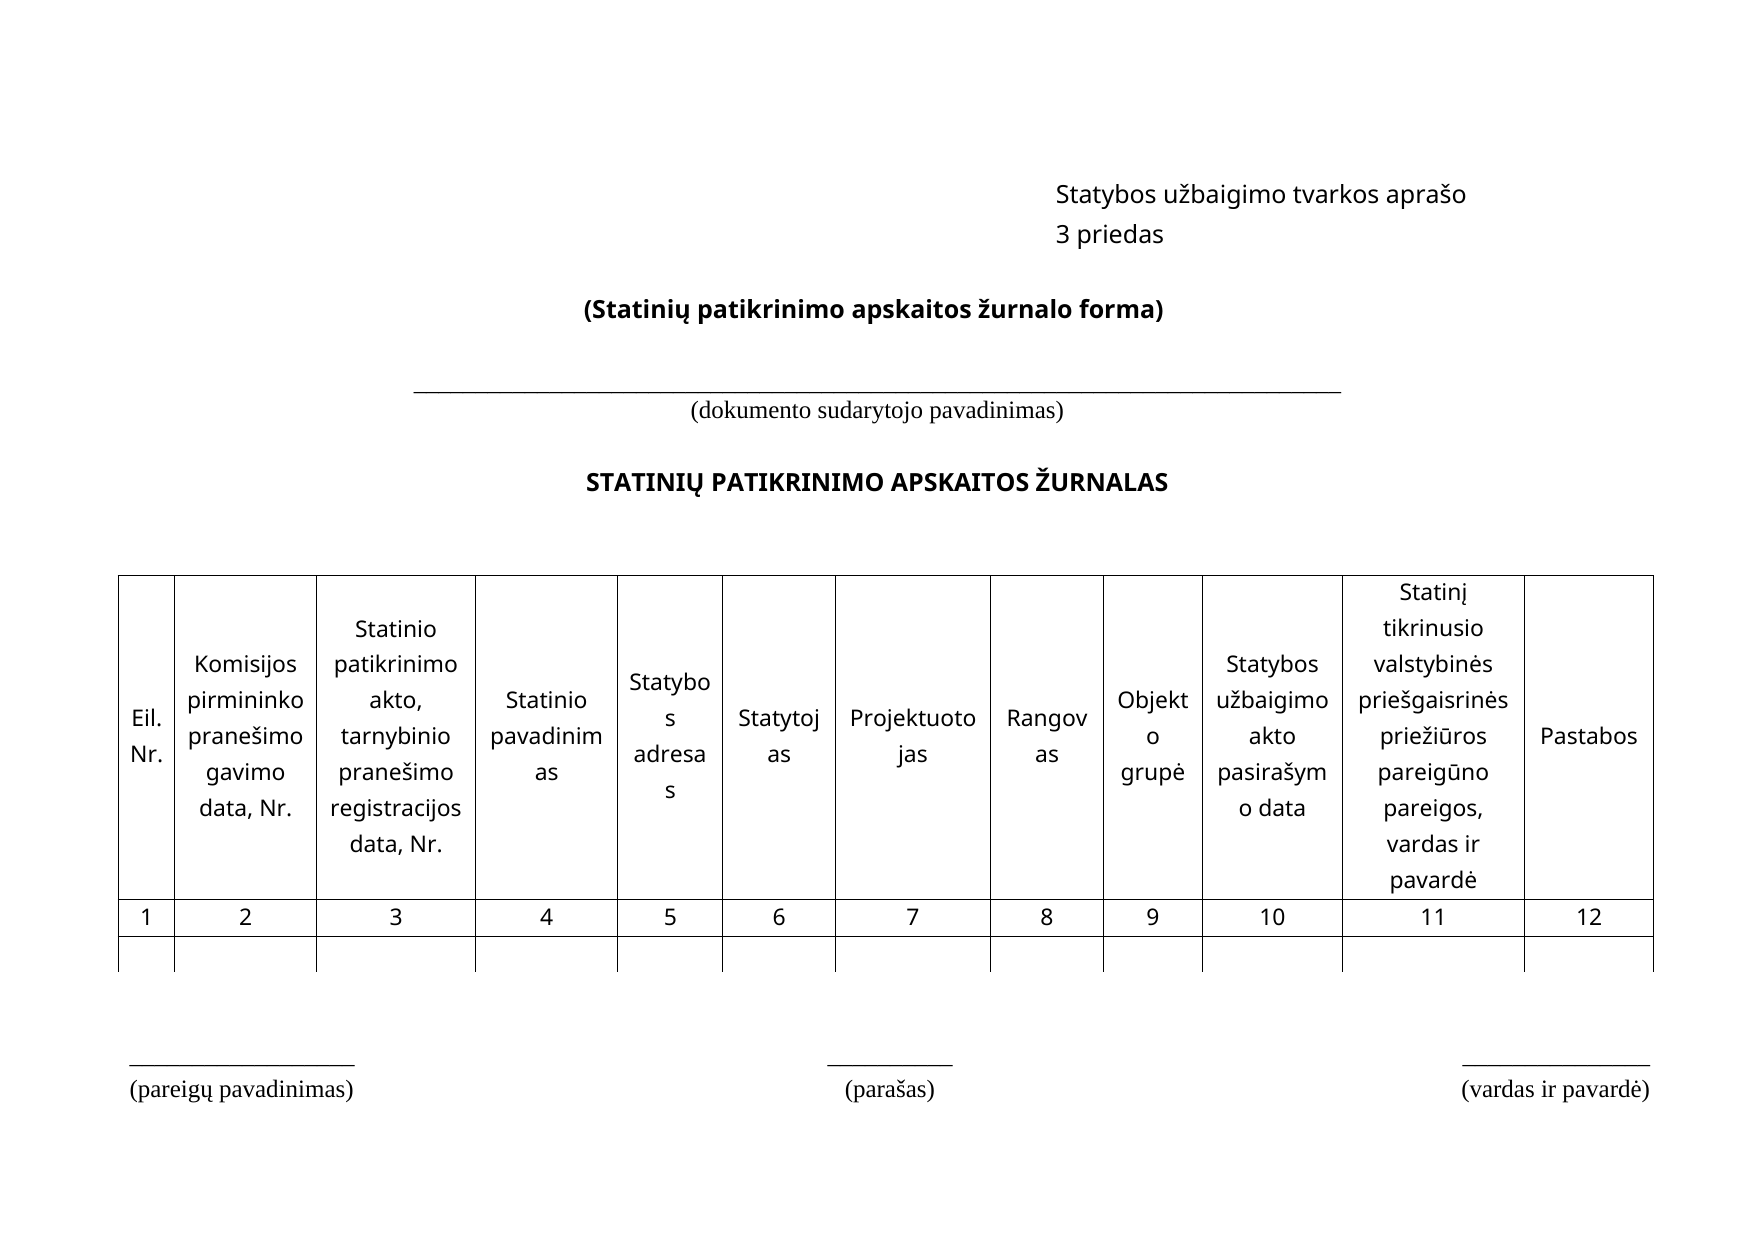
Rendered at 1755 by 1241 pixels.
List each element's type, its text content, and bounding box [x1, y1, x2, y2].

table_header Statybos užbaigimo akto pasirašymo data [1203, 576, 1342, 899]
text (dokumento sudarytojo pavadinimas) [118, 395, 1636, 424]
table_cell 5 [618, 900, 722, 936]
text STATINIŲ PATIKRINIMO APSKAITOS ŽURNALAS [118, 464, 1636, 498]
table_cell [476, 937, 617, 972]
table_cell [1343, 937, 1524, 972]
table_cell [1203, 937, 1342, 972]
text (Statinių patikrinimo apskaitos žurnalo forma) [118, 291, 1636, 326]
table_cell 7 [836, 900, 990, 936]
table_header __________________ (pareigų pavadinimas) [118, 1041, 630, 1107]
table_cell 2 [175, 900, 316, 936]
table_header Statinio patikrinimo akto, tarnybinio pranešimo registracijos data, Nr. [317, 576, 475, 899]
table_cell 9 [1104, 900, 1202, 936]
table_header Rangovas [991, 576, 1103, 899]
table_cell [723, 937, 835, 972]
text 3 priedas [1056, 216, 1636, 250]
table_header Objekto grupė [1104, 576, 1202, 899]
table_cell 12 [1525, 900, 1653, 936]
table_header Statinį tikrinusio valstybinės priešgaisrinės priežiūros pareigūno pareigos, vardas ir pavardė [1343, 576, 1524, 899]
table_header Statinio pavadinimas [476, 576, 617, 899]
table_header Eil. Nr. [119, 576, 174, 899]
table_cell 8 [991, 900, 1103, 936]
table_cell [991, 937, 1103, 972]
table_header Statytojas [723, 576, 835, 899]
table_cell [317, 937, 475, 972]
text Statybos užbaigimo tvarkos aprašo [1056, 177, 1636, 211]
text _ [118, 367, 1636, 395]
table_cell [119, 937, 174, 972]
table_header Projektuotojas [836, 576, 990, 899]
table_cell 3 [317, 900, 475, 936]
table_cell [175, 937, 316, 972]
table_header Komisijos pirmininko pranešimo gavimo data, Nr. [175, 576, 316, 899]
table_header _______________ (vardas ir pavardė) [1142, 1041, 1653, 1107]
table_cell 6 [723, 900, 835, 936]
table_header Statybos adresas [618, 576, 722, 899]
table_header Pastabos [1525, 576, 1653, 899]
table_cell [618, 937, 722, 972]
table_cell 1 [119, 900, 174, 936]
table_cell [1104, 937, 1202, 972]
table_cell [1525, 937, 1653, 972]
table_cell [836, 937, 990, 972]
table_header __________ (parašas) [630, 1041, 1142, 1107]
table_cell 10 [1203, 900, 1342, 936]
table_cell 4 [476, 900, 617, 936]
table_cell 11 [1343, 900, 1524, 936]
